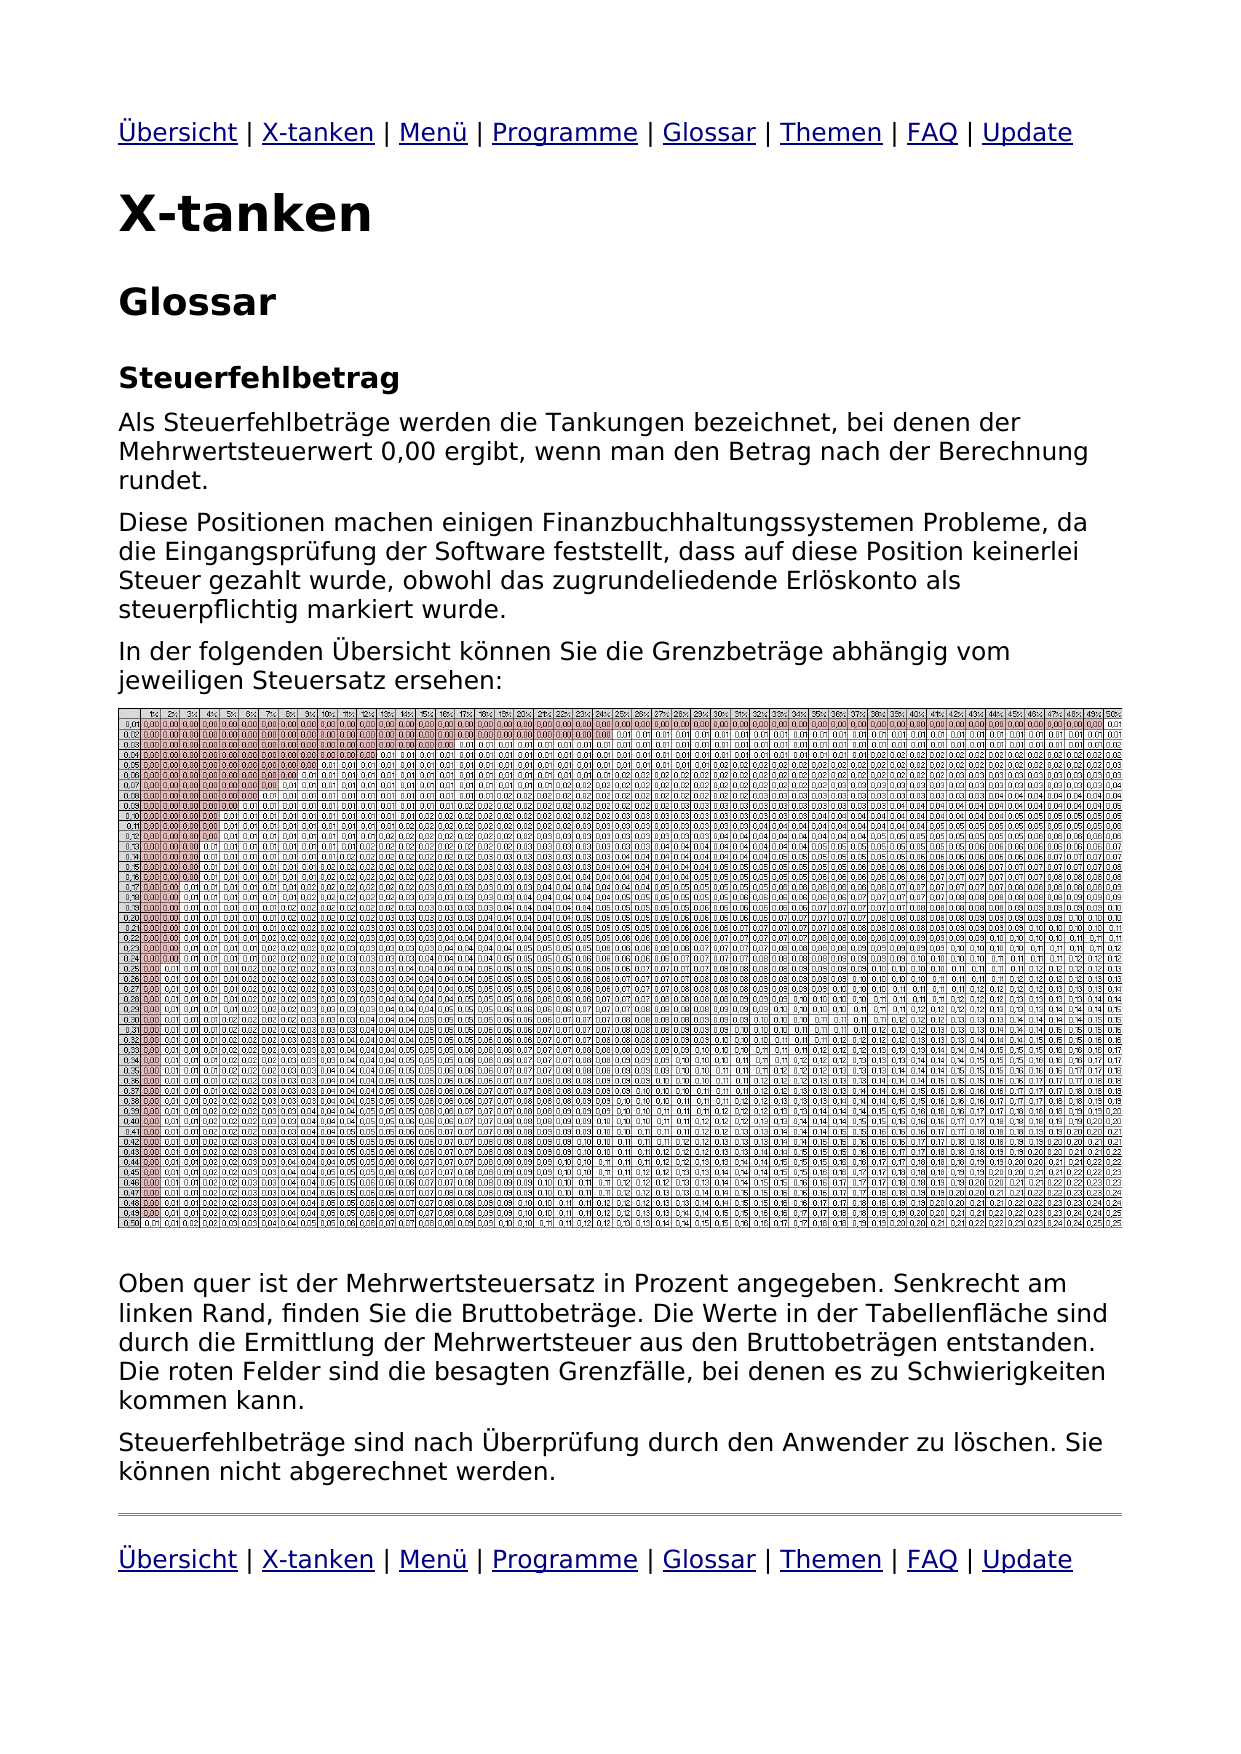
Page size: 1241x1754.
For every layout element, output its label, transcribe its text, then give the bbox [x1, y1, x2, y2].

text Übersicht | X-tanken | Menü | Programme | Glossar | Themen | FAQ | Update [118, 1545, 1122, 1574]
text Oben quer ist der Mehrwertsteuersatz in Prozent angegeben. Senkrecht am linken Rand, finden Sie die Bruttobeträge. Die Werte in der Tabellenfläche sind durch die Ermittlung der Mehrwertsteuer aus den Bruttobeträgen entstanden. Die roten Felder sind die besagten Grenzfälle, bei denen es zu Schwierigkeiten kommen kann. [118, 1269, 1122, 1415]
text Steuerfehlbeträge sind nach Überprüfung durch den Anwender zu löschen. Sie können nicht abgerechnet werden. [118, 1428, 1122, 1486]
subtitle Glossar [118, 281, 1122, 324]
subtitle Steuerfehlbetrag [118, 362, 1122, 396]
text Als Steuerfehlbeträge werden die Tankungen bezeichnet, bei denen der Mehrwertsteuerwert 0,00 ergibt, wenn man den Betrag nach der Berechnung rundet. [118, 408, 1122, 496]
text In der folgenden Übersicht können Sie die Grenzbeträge abhängig vom jeweiligen Steuersatz ersehen: [118, 637, 1122, 696]
picture [118, 708, 1123, 1228]
text Übersicht | X-tanken | Menü | Programme | Glossar | Themen | FAQ | Update [118, 118, 1122, 147]
subtitle X-tanken [118, 185, 1122, 243]
text Diese Positionen machen einigen Finanzbuchhaltungssystemen Probleme, da die Eingangsprüfung der Software feststellt, dass auf diese Position keinerlei Steuer gezahlt wurde, obwohl das zugrundeliedende Erlöskonto als steuerpflichtig markiert wurde. [118, 508, 1122, 625]
